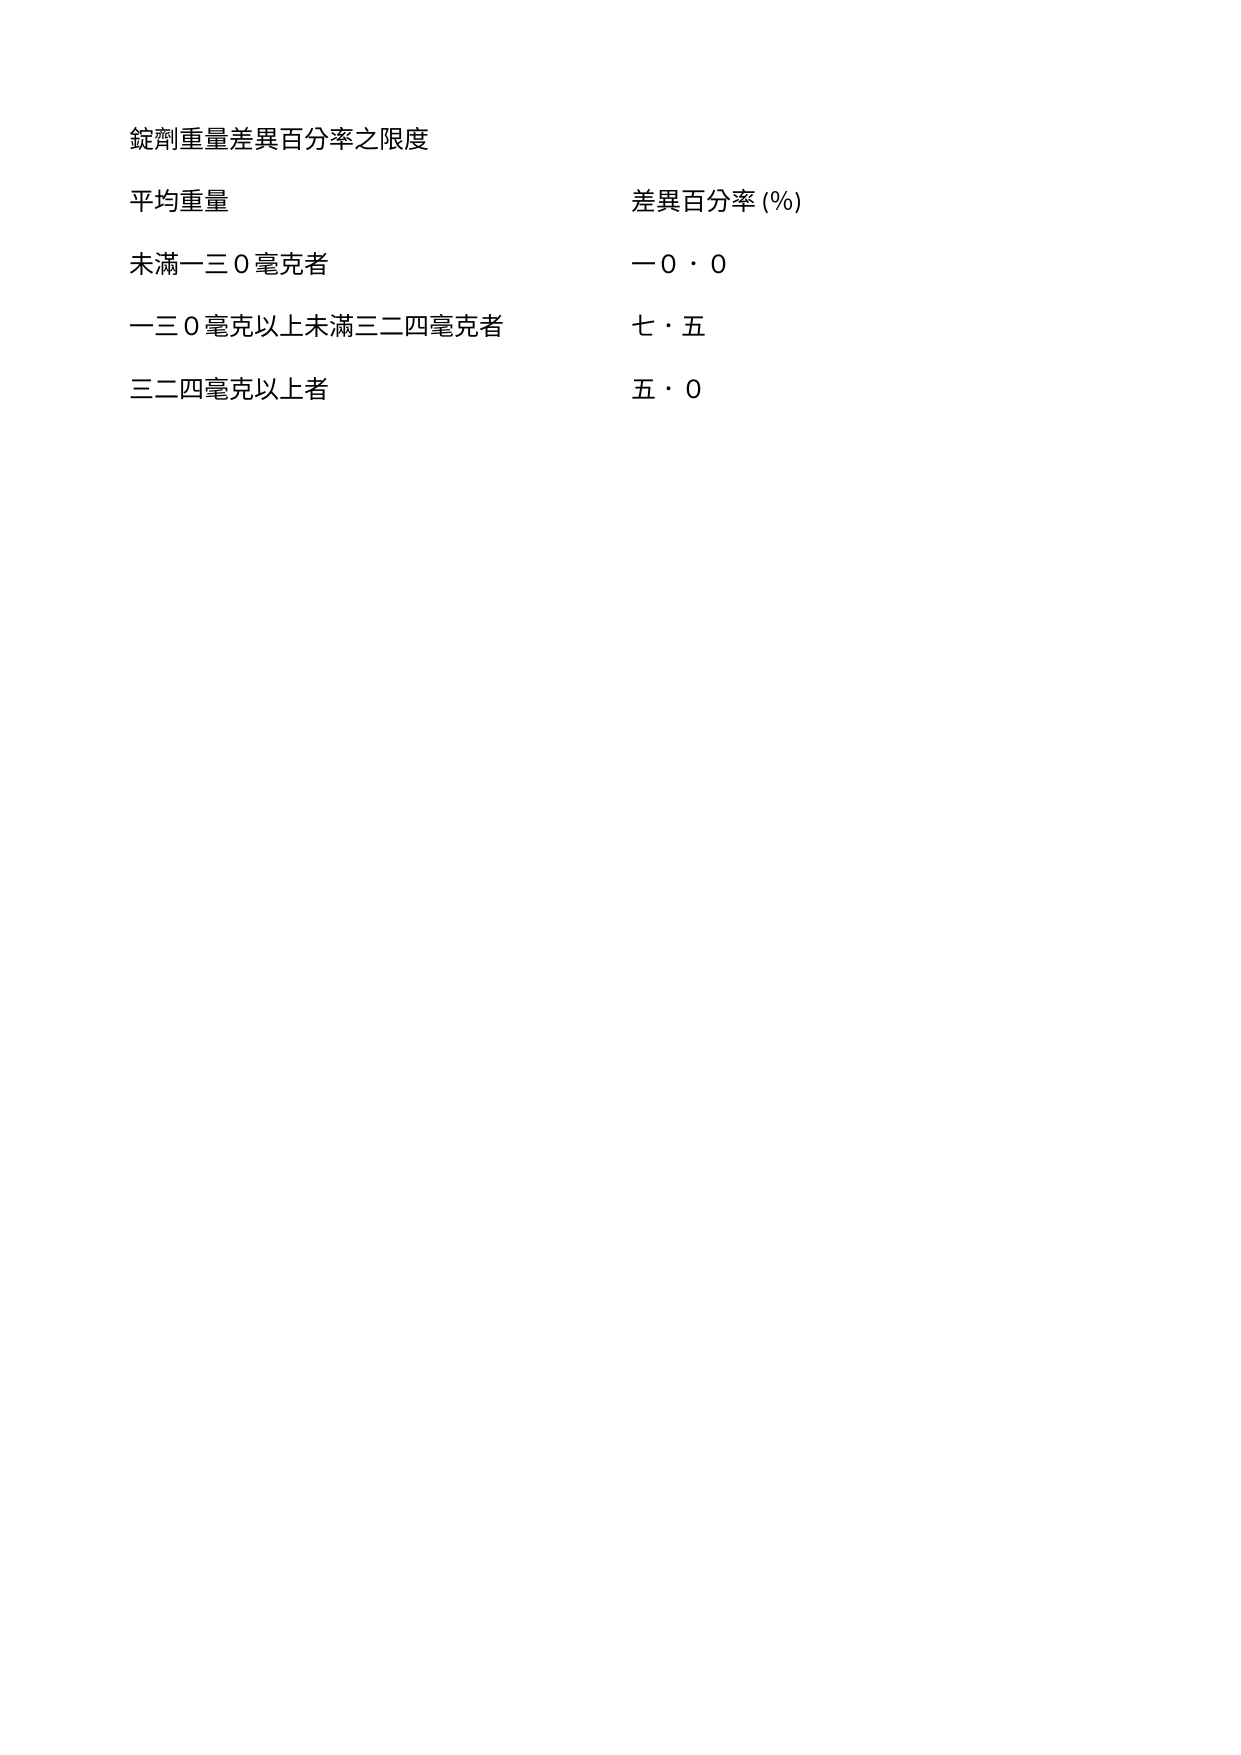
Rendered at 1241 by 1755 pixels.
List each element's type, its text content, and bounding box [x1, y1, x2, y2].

table_cell 七．五 [620, 283, 1121, 346]
table_cell 三二四毫克以上者 [118, 346, 619, 408]
table_header 錠劑重量差異百分率之限度 [118, 96, 1121, 158]
table_cell 差異百分率 (％) [620, 158, 1121, 221]
table_cell 五．０ [620, 346, 1121, 408]
table_cell 平均重量 [118, 158, 619, 221]
table_cell 一三０毫克以上未滿三二四毫克者 [118, 283, 619, 346]
table_cell 一０．０ [620, 221, 1121, 283]
table_cell 未滿一三０毫克者 [118, 221, 619, 283]
